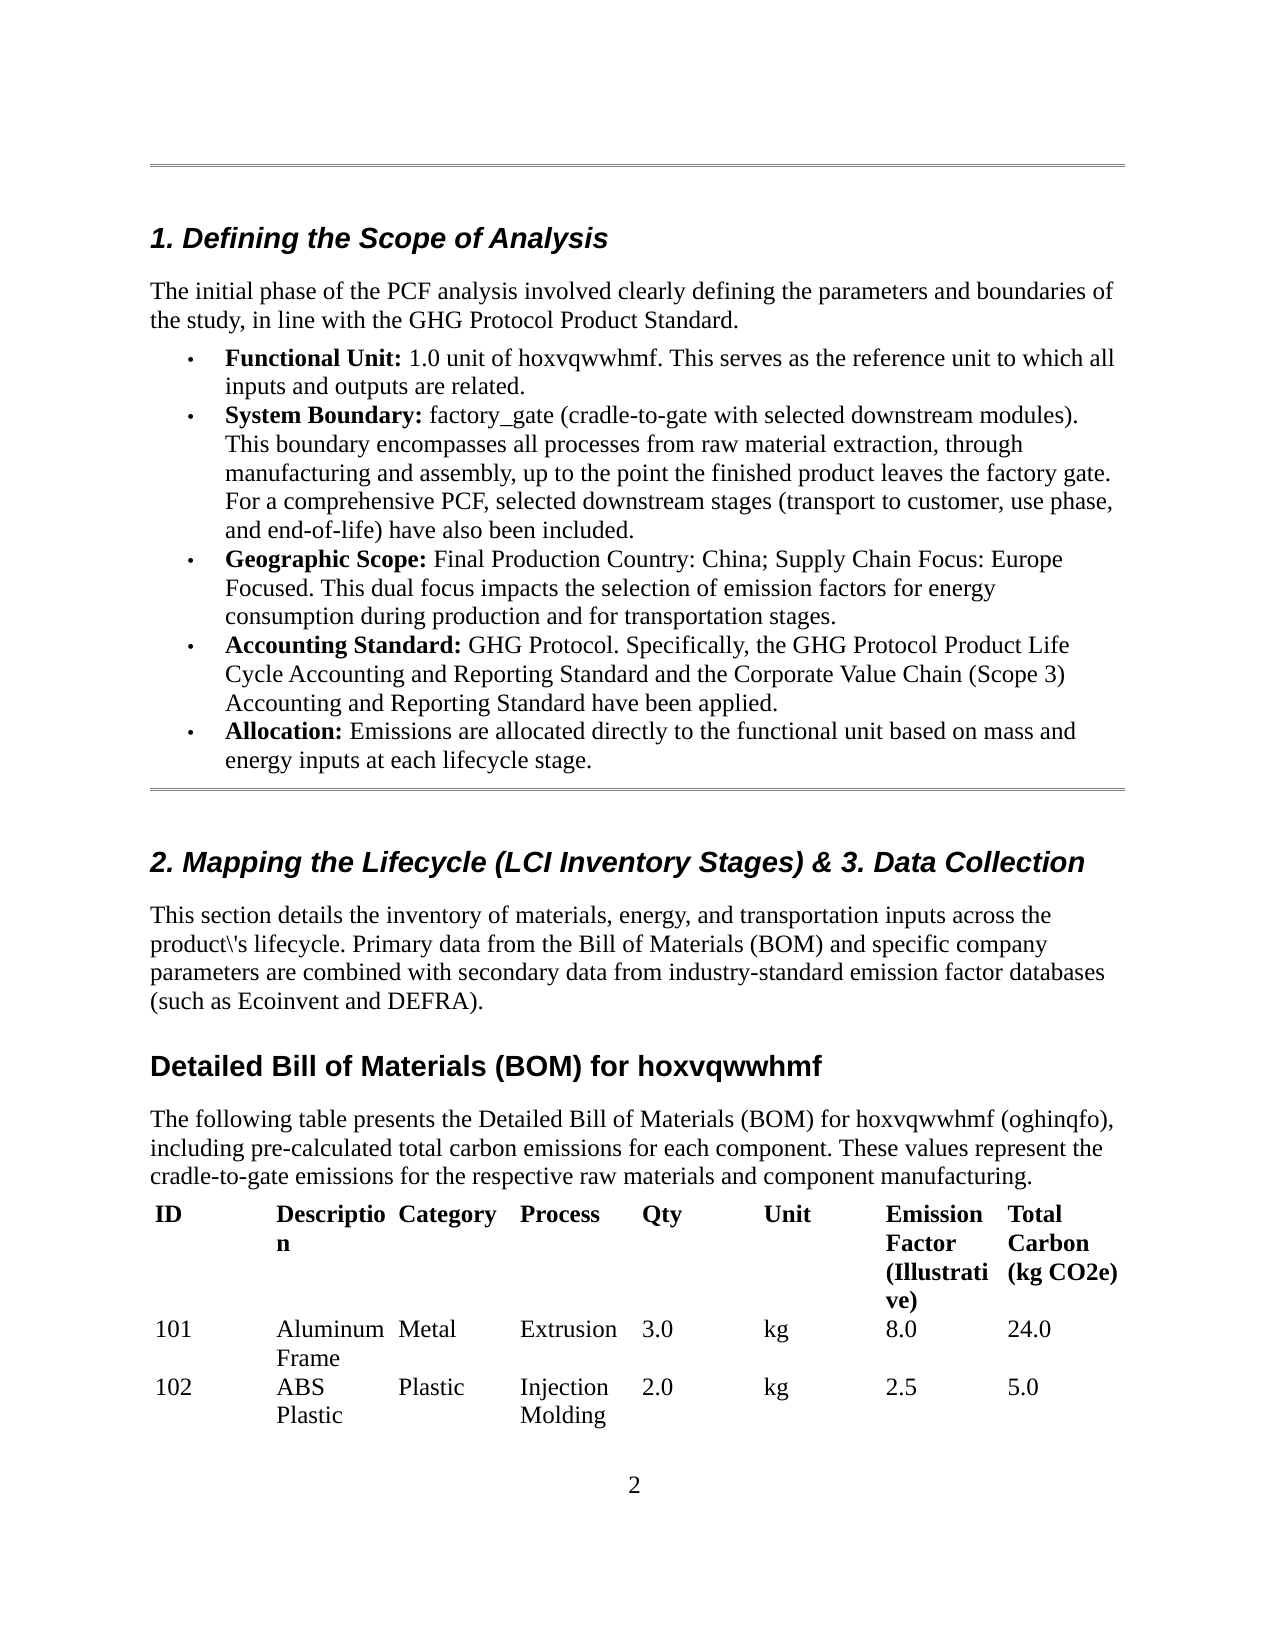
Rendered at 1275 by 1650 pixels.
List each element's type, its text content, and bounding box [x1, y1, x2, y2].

table_cell Metal [394, 1314, 516, 1372]
table_header Category [394, 1199, 516, 1314]
table_header Description [272, 1199, 394, 1314]
table_cell Extrusion [516, 1314, 637, 1372]
subtitle Detailed Bill of Materials (BOM) for hoxvqwwhmf [150, 1049, 1125, 1082]
table_header Process [516, 1199, 637, 1314]
table_header Emission Factor (Illustrative) [881, 1199, 1003, 1314]
table_cell 3.0 [638, 1314, 759, 1372]
table_header ID [150, 1199, 272, 1314]
table_cell 5.0 [1003, 1372, 1125, 1429]
list Functional Unit: 1.0 unit of hoxvqwwhmf. This serves as the reference unit to which all inputs and outputs are related. [187, 343, 1125, 400]
table_cell kg [759, 1314, 881, 1372]
table_cell Plastic [394, 1372, 516, 1429]
table_cell 101 [150, 1314, 272, 1372]
subtitle 2. Mapping the Lifecycle (LCI Inventory Stages) & 3. Data Collection [150, 845, 1125, 878]
table_cell 24.0 [1003, 1314, 1125, 1372]
table_cell 2.0 [638, 1372, 759, 1429]
text The initial phase of the PCF analysis involved clearly defining the parameters and boundaries of the study, in line with the GHG Protocol Product Standard. [150, 276, 1125, 334]
table_cell Injection Molding [516, 1372, 637, 1429]
list Geographic Scope: Final Production Country: China; Supply Chain Focus: Europe Focused. This dual focus impacts the selection of emission factors for energy consumption during production and for transportation stages. [187, 544, 1125, 630]
table_cell kg [759, 1372, 881, 1429]
table_cell 8.0 [881, 1314, 1003, 1372]
list System Boundary: factory_gate (cradle-to-gate with selected downstream modules). This boundary encompasses all processes from raw material extraction, through manufacturing and assembly, up to the point the finished product leaves the factory gate. For a comprehensive PCF, selected downstream stages (transport to customer, use phase, and end-of-life) have also been included. [187, 400, 1125, 544]
subtitle 1. Defining the Scope of Analysis [150, 221, 1125, 255]
table_cell ABS Plastic [272, 1372, 394, 1429]
table_cell 102 [150, 1372, 272, 1429]
list Allocation: Emissions are allocated directly to the functional unit based on mass and energy inputs at each lifecycle stage. [187, 716, 1125, 774]
text This section details the inventory of materials, energy, and transportation inputs across the product\'s lifecycle. Primary data from the Bill of Materials (BOM) and specific company parameters are combined with secondary data from industry-standard emission factor databases (such as Ecoinvent and DEFRA). [150, 900, 1125, 1015]
text The following table presents the Detailed Bill of Materials (BOM) for hoxvqwwhmf (oghinqfo), including pre-calculated total carbon emissions for each component. These values represent the cradle-to-gate emissions for the respective raw materials and component manufacturing. [150, 1104, 1125, 1190]
list Accounting Standard: GHG Protocol. Specifically, the GHG Protocol Product Life Cycle Accounting and Reporting Standard and the Corporate Value Chain (Scope 3) Accounting and Reporting Standard have been applied. [187, 630, 1125, 716]
table_header Unit [759, 1199, 881, 1314]
table_cell 2.5 [881, 1372, 1003, 1429]
table_header Qty [638, 1199, 759, 1314]
table_header Total Carbon (kg CO2e) [1003, 1199, 1125, 1314]
table_cell Aluminum Frame [272, 1314, 394, 1372]
